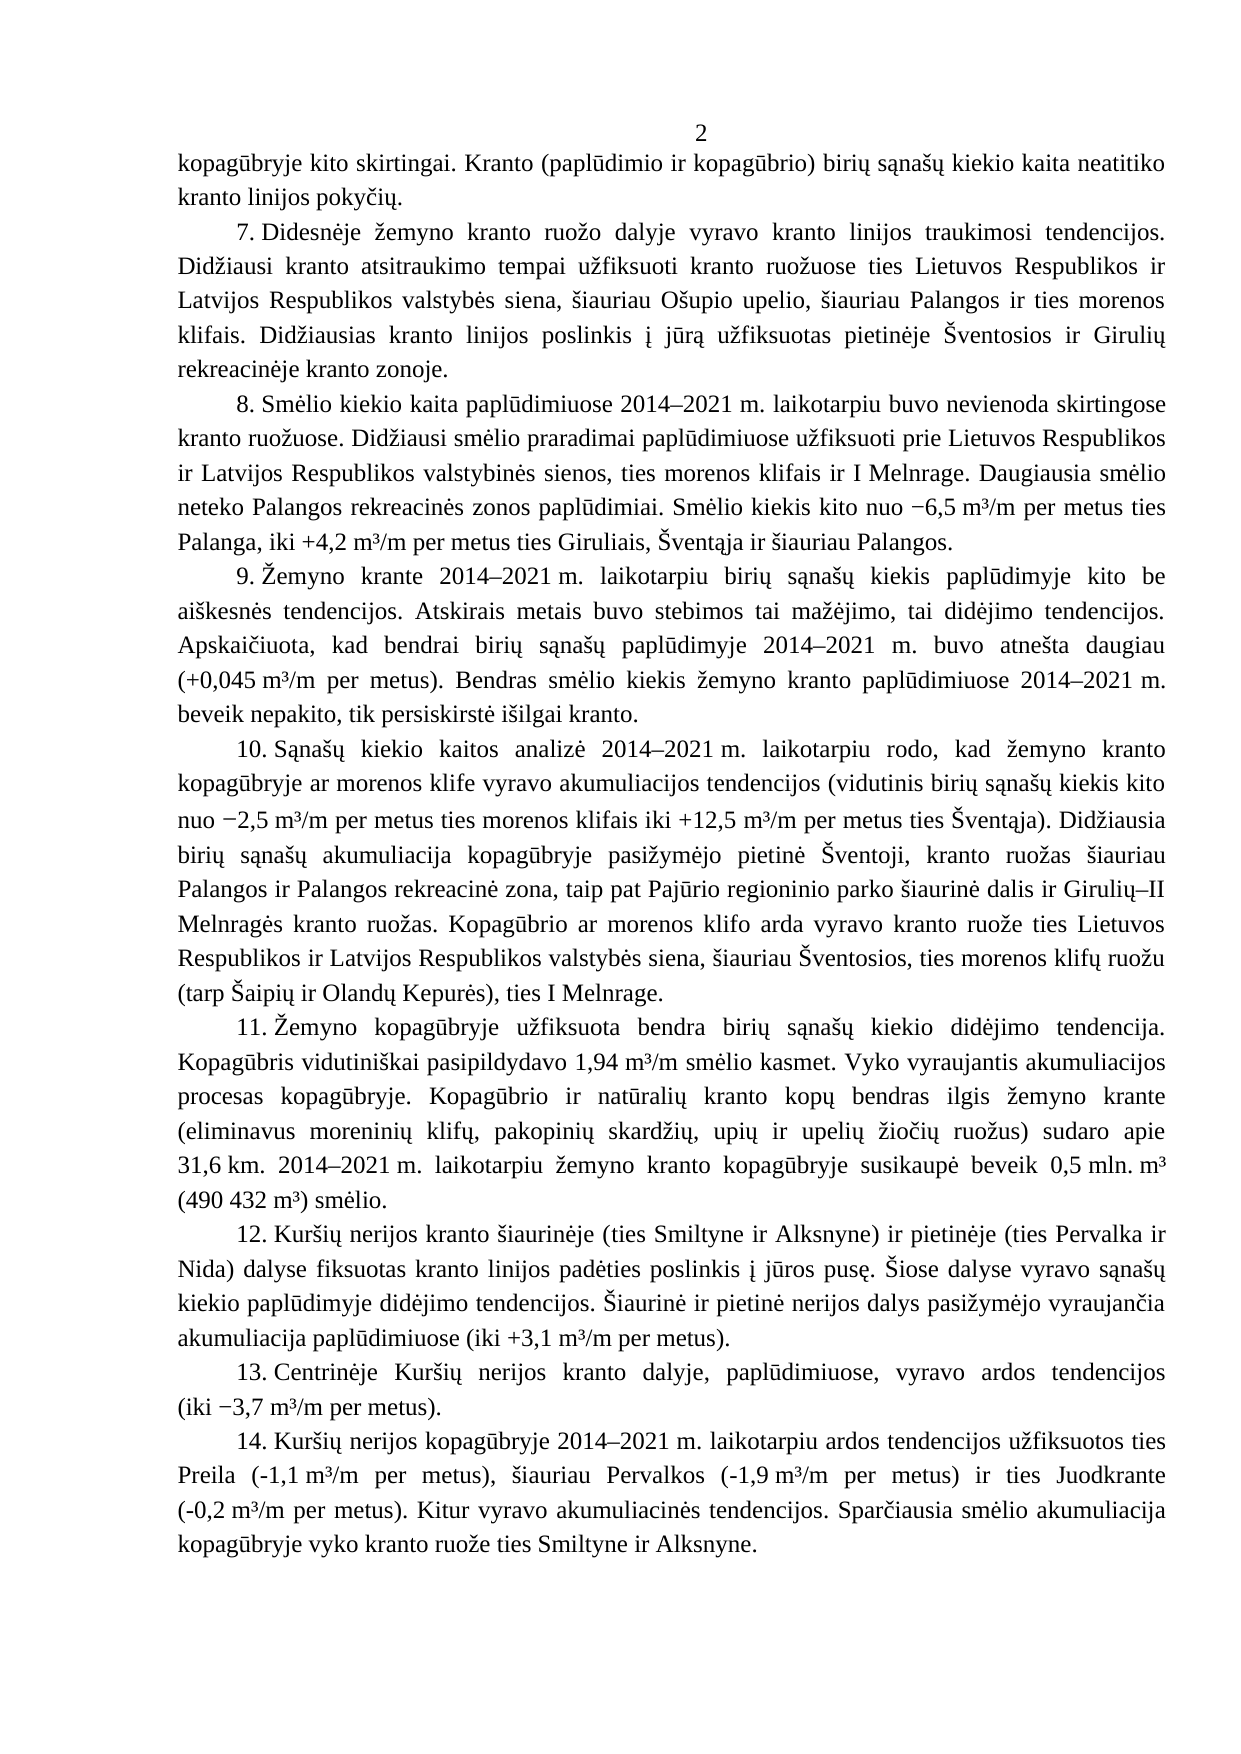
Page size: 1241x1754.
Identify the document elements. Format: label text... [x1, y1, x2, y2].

text 12. Kuršių nerijos kranto šiaurinėje (ties Smiltyne ir Alksnyne) ir pietinėje (ties Pervalka ir Nida) dalyse fiksuotas kranto linijos padėties poslinkis į jūros pusę. Šiose dalyse vyravo sąnašų kiekio paplūdimyje didėjimo tendencijos. Šiaurinė ir pietinė nerijos dalys pasižymėjo vyraujančia akumuliacija paplūdimiuose (iki +3,1 m³/m per metus). [177, 1219, 1166, 1351]
text 8. Smėlio kiekio kaita paplūdimiuose 2014–2021 m. laikotarpiu buvo nevienoda skirtingose kranto ruožuose. Didžiausi smėlio praradimai paplūdimiuose užfiksuoti prie Lietuvos Respublikos ir Latvijos Respublikos valstybinės sienos, ties morenos klifais ir I Melnrage. Daugiausia smėlio neteko Palangos rekreacinės zonos paplūdimiai. Smėlio kiekis kito nuo −6,5 m³/m per metus ties Palanga, iki +4,2 m³/m per metus ties Giruliais, Šventąja ir šiauriau Palangos. [177, 389, 1166, 556]
text 13. Centrinėje Kuršių nerijos kranto dalyje, paplūdimiuose, vyravo ardos tendencijos (iki −3,7 m³/m per metus). [177, 1357, 1166, 1420]
text 14. Kuršių nerijos kopagūbryje 2014–2021 m. laikotarpiu ardos tendencijos užfiksuotos ties Preila (‑1,1 m³/m per metus), šiauriau Pervalkos (‑1,9 m³/m per metus) ir ties Juodkrante (‑0,2 m³/m per metus). Kitur vyravo akumuliacinės tendencijos. Sparčiausia smėlio akumuliacija kopagūbryje vyko kranto ruože ties Smiltyne ir Alksnyne. [177, 1426, 1166, 1558]
text 11. Žemyno kopagūbryje užfiksuota bendra birių sąnašų kiekio didėjimo tendencija. Kopagūbris vidutiniškai pasipildydavo 1,94 m³/m smėlio kasmet. Vyko vyraujantis akumuliacijos procesas kopagūbryje. Kopagūbrio ir natūralių kranto kopų bendras ilgis žemyno krante (eliminavus moreninių klifų, pakopinių skardžių, upių ir upelių žiočių ruožus) sudaro apie 31,6 km. 2014–2021 m. laikotarpiu žemyno kranto kopagūbryje susikaupė beveik 0,5 mln. m³ (490 432 m³) smėlio. [177, 1012, 1166, 1213]
text 7. Didesnėje žemyno kranto ruožo dalyje vyravo kranto linijos traukimosi tendencijos. Didžiausi kranto atsitraukimo tempai užfiksuoti kranto ruožuose ties Lietuvos Respublikos ir Latvijos Respublikos valstybės siena, šiauriau Ošupio upelio, šiauriau Palangos ir ties morenos klifais. Didžiausias kranto linijos poslinkis į jūrą užfiksuotas pietinėje Šventosios ir Girulių rekreacinėje kranto zonoje. [177, 217, 1166, 383]
text 10. Sąnašų kiekio kaitos analizė 2014–2021 m. laikotarpiu rodo, kad žemyno kranto kopagūbryje ar morenos klife vyravo akumuliacijos tendencijos (vidutinis birių sąnašų kiekis kito nuo −2,5 m³/m per metus ties morenos klifais iki +12,5 m³/m per metus ties Šventąja). Didžiausia birių sąnašų akumuliacija kopagūbryje pasižymėjo pietinė Šventoji, kranto ruožas šiauriau Palangos ir Palangos rekreacinė zona, taip pat Pajūrio regioninio parko šiaurinė dalis ir Girulių–II Melnragės kranto ruožas. Kopagūbrio ar morenos klifo arda vyravo kranto ruože ties Lietuvos Respublikos ir Latvijos Respublikos valstybės siena, šiauriau Šventosios, ties morenos klifų ruožu (tarp Šaipių ir Olandų Kepurės), ties I Melnrage. [177, 734, 1166, 1007]
text kopagūbryje kito skirtingai. Kranto (paplūdimio ir kopagūbrio) birių sąnašų kiekio kaita neatitiko kranto linijos pokyčių. [177, 148, 1166, 211]
text 9. Žemyno krante 2014–2021 m. laikotarpiu birių sąnašų kiekis paplūdimyje kito be aiškesnės tendencijos. Atskirais metais buvo stebimos tai mažėjimo, tai didėjimo tendencijos. Apskaičiuota, kad bendrai birių sąnašų paplūdimyje 2014–2021 m. buvo atnešta daugiau (+0,045 m³/m per metus). Bendras smėlio kiekis žemyno kranto paplūdimiuose 2014–2021 m. beveik nepakito, tik persiskirstė išilgai kranto. [177, 561, 1166, 728]
